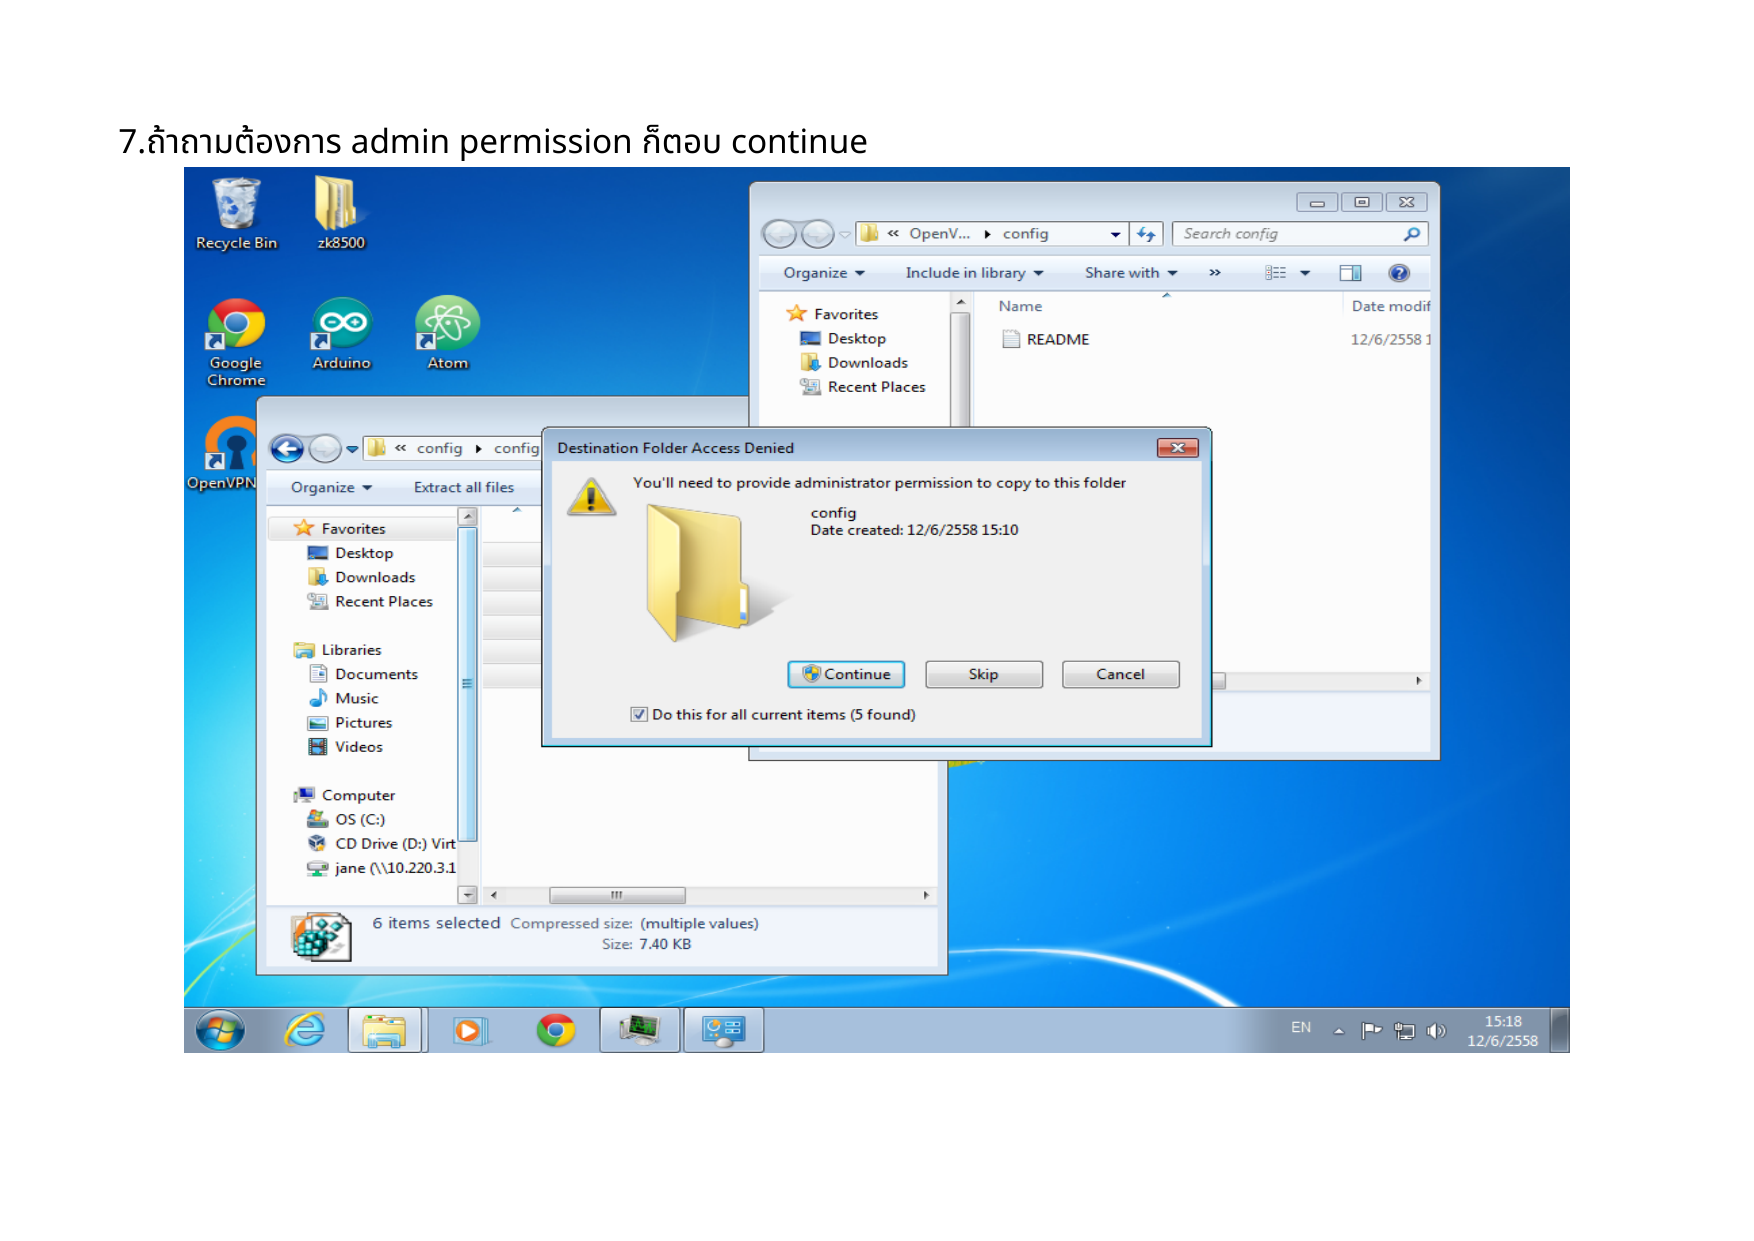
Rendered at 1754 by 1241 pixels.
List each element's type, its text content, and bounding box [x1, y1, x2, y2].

text 7.ถ้าถามต้องการ admin permission ก็ตอบ continue [118, 118, 1636, 167]
picture [184, 167, 1570, 1053]
